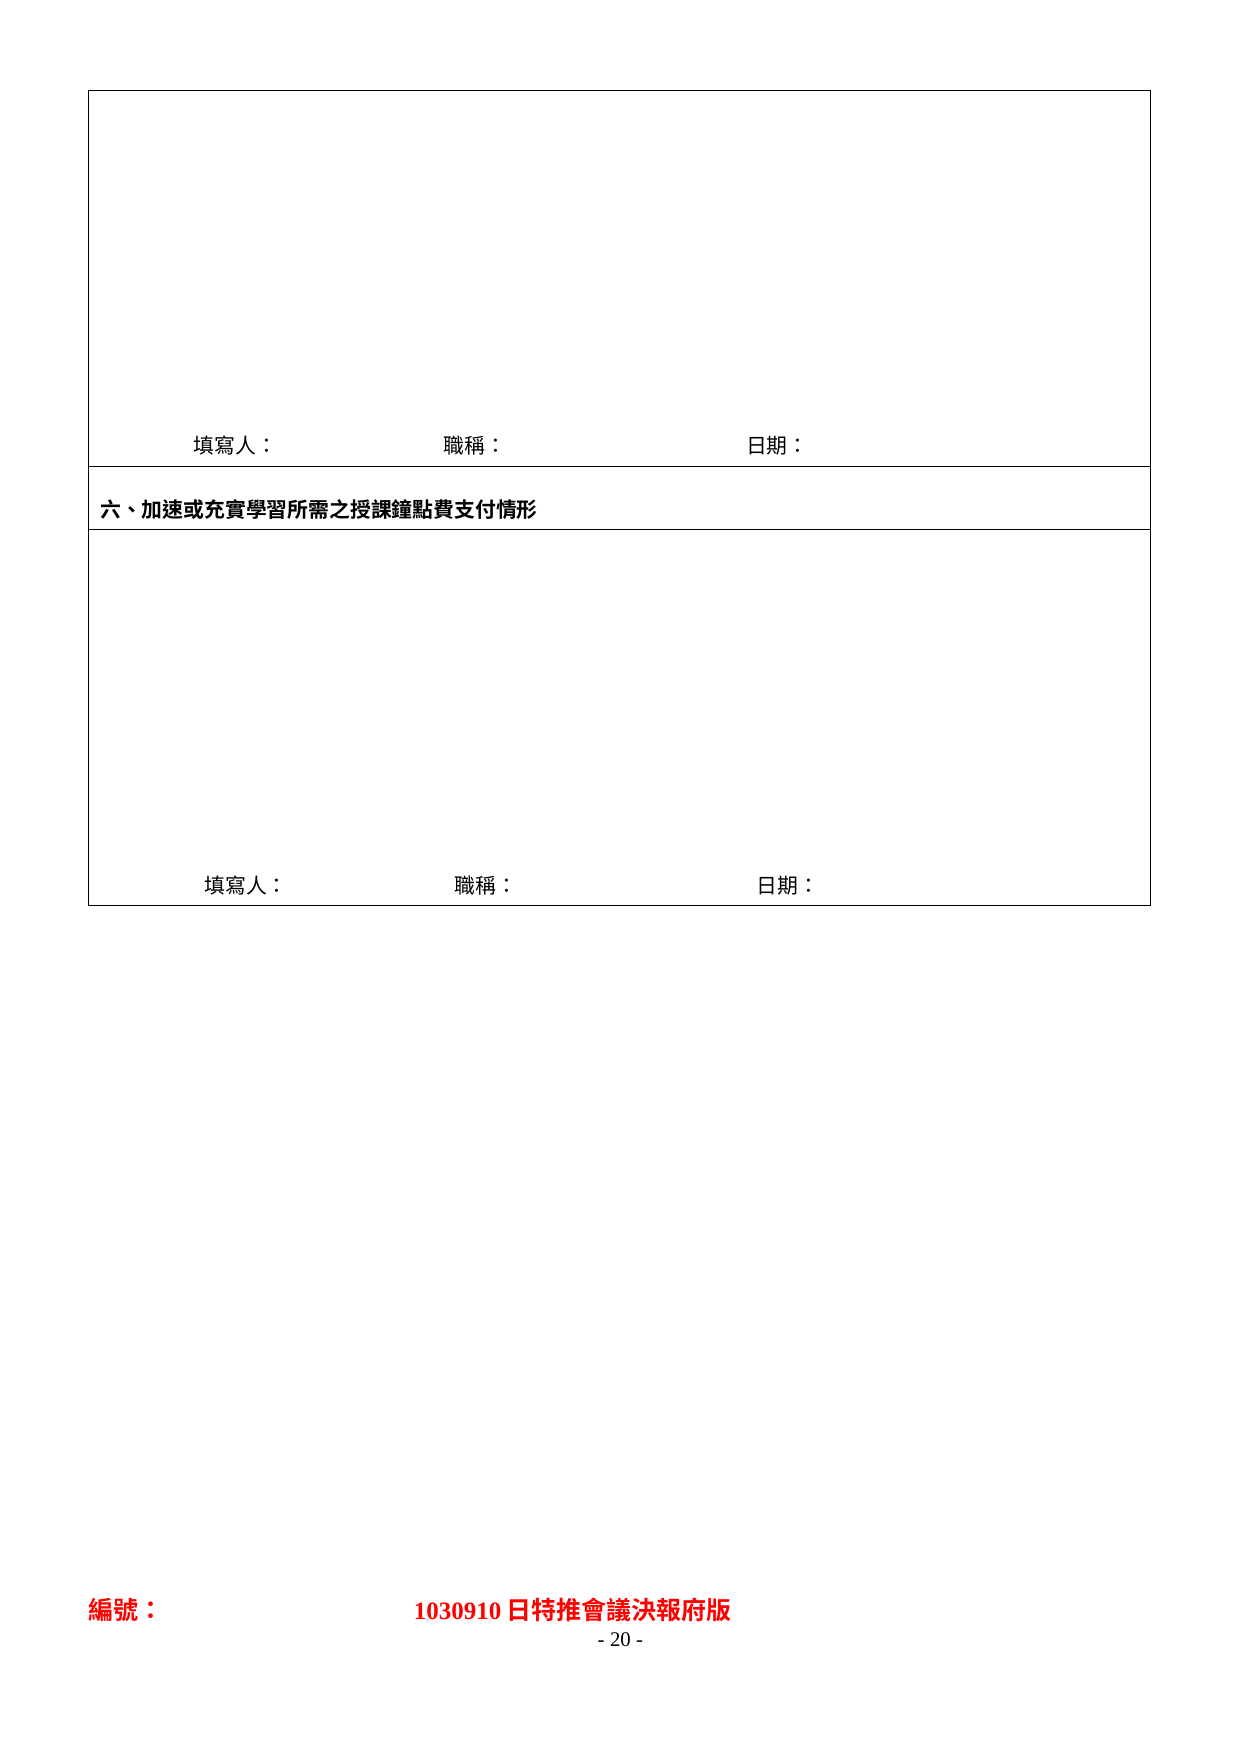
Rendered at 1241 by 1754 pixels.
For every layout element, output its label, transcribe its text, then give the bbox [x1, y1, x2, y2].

table_cell 六、加速或充實學習所需之授課鐘點費支付情形 [89, 467, 1150, 529]
table_cell 填寫人： 職稱： 日期： [89, 91, 1150, 466]
table_cell 填寫人： 職稱： 日期： [89, 530, 1150, 905]
